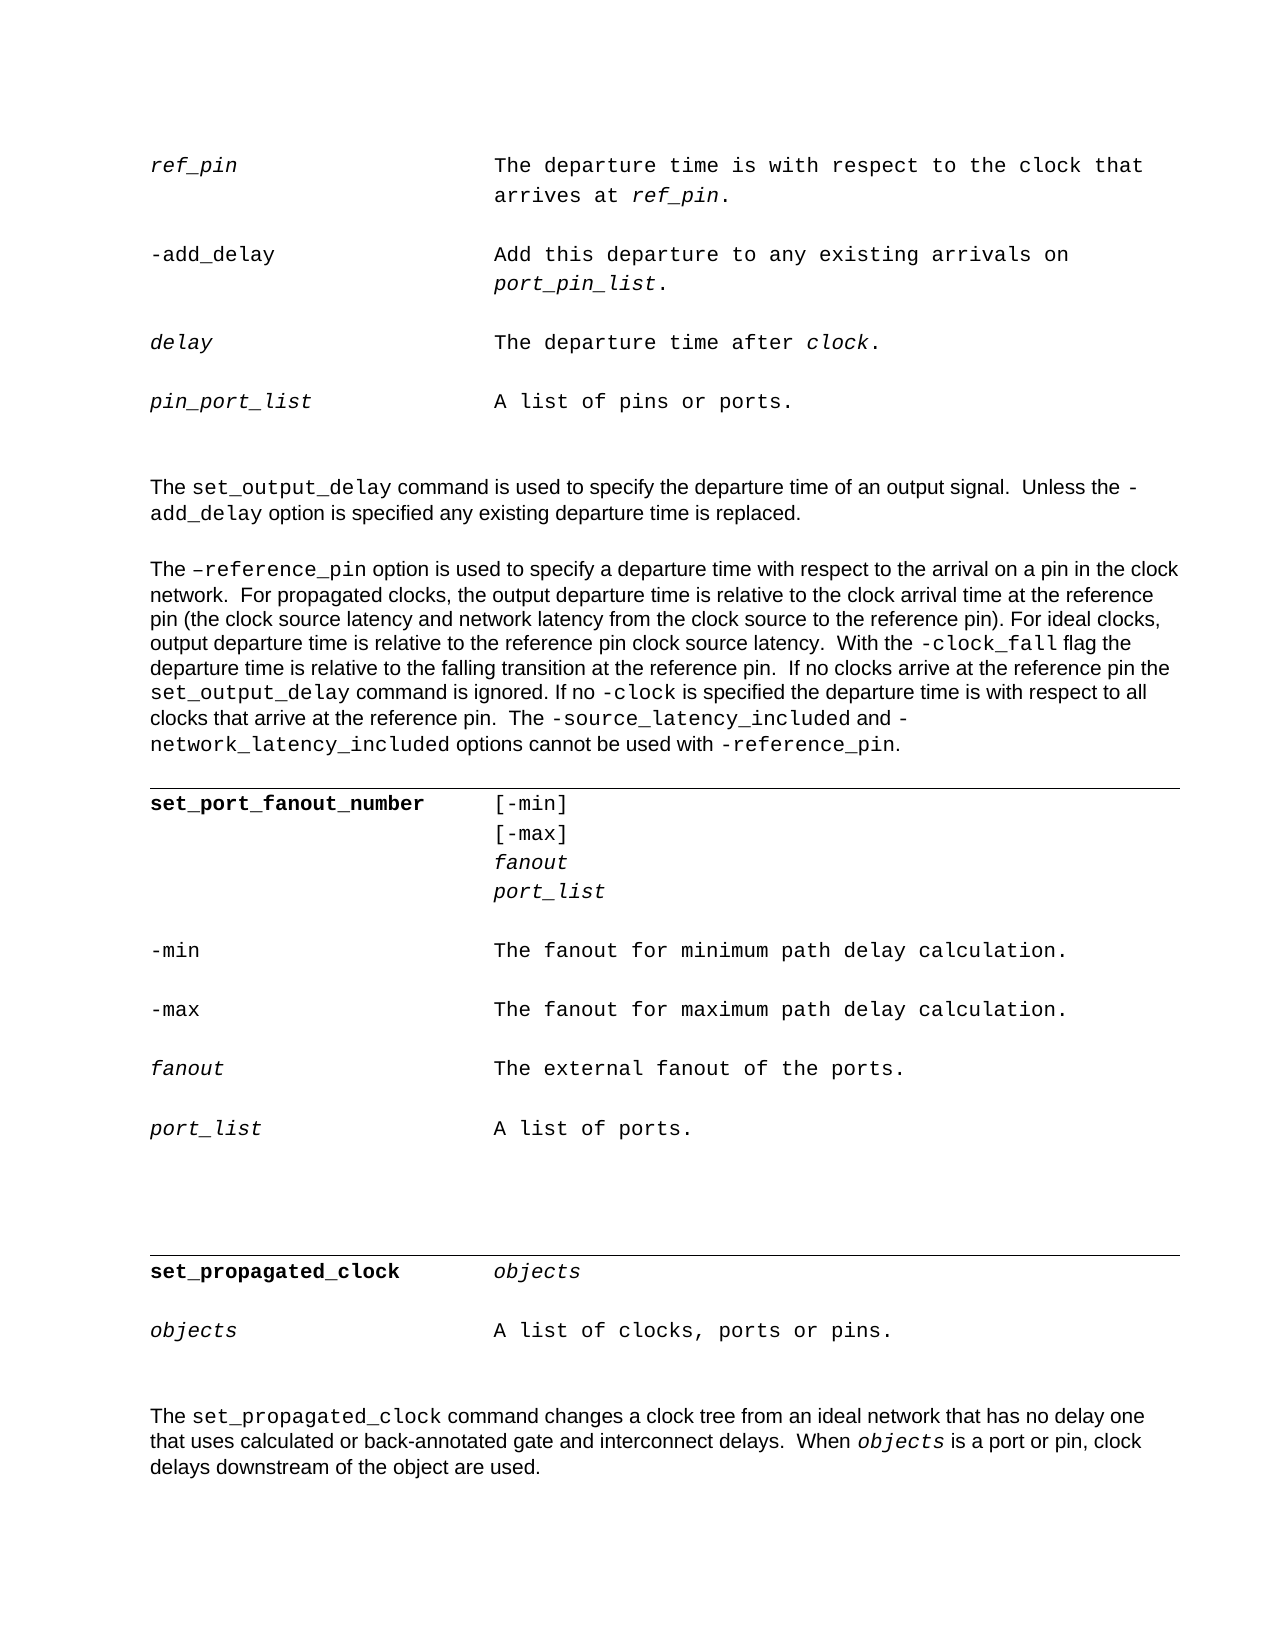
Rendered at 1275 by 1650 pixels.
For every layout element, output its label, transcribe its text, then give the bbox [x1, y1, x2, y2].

table_cell Add this departure to any existing arrivals on port_pin_list. [494, 238, 1180, 327]
table_cell The fanout for minimum path delay calculation. [493, 935, 1180, 994]
table_header objects [493, 1256, 1180, 1314]
text The set_output_delay command is used to specify the departure time of an output signal. Unless the -add_delay option is specified any existing departure time is replaced. [150, 475, 1180, 527]
table_cell delay [150, 327, 494, 386]
table_cell A list of ports. [493, 1112, 1180, 1171]
text The –reference_pin option is used to specify a departure time with respect to the arrival on a pin in the clock network. For propagated clocks, the output departure time is relative to the clock arrival time at the reference pin (the clock source latency and network latency from the clock source to the reference pin). For ideal clocks, output departure time is relative to the reference pin clock source latency. With the -clock_fall flag the departure time is relative to the falling transition at the reference pin. If no clocks arrive at the reference pin the set_output_delay command is ignored. If no -clock is specified the departure time is with respect to all clocks that arrive at the reference pin. The -source_latency_included and -network_latency_included options cannot be used with -reference_pin. [150, 557, 1180, 758]
table_cell -max [150, 994, 493, 1053]
table_cell -min [150, 935, 493, 994]
table_header [-min] [-max] fanout port_list [493, 789, 1180, 934]
table_header set_propagated_clock [150, 1256, 493, 1314]
table_cell A list of pins or ports. [494, 386, 1180, 445]
table_cell The external fanout of the ports. [493, 1053, 1180, 1112]
table_cell -add_delay [150, 238, 494, 327]
table_header set_port_fanout_number [150, 789, 493, 934]
table_cell objects [150, 1314, 493, 1373]
text The set_propagated_clock command changes a clock tree from an ideal network that has no delay one that uses calculated or back-annotated gate and interconnect delays. When objects is a port or pin, clock delays downstream of the object are used. [150, 1403, 1180, 1479]
table_cell ref_pin [150, 150, 494, 238]
table_cell port_list [150, 1112, 493, 1171]
table_cell pin_port_list [150, 386, 494, 445]
table_cell The fanout for maximum path delay calculation. [493, 994, 1180, 1053]
table_cell A list of clocks, ports or pins. [493, 1314, 1180, 1373]
table_cell The departure time is with respect to the clock that arrives at ref_pin. [494, 150, 1180, 238]
table_cell The departure time after clock. [494, 327, 1180, 386]
table_cell fanout [150, 1053, 493, 1112]
